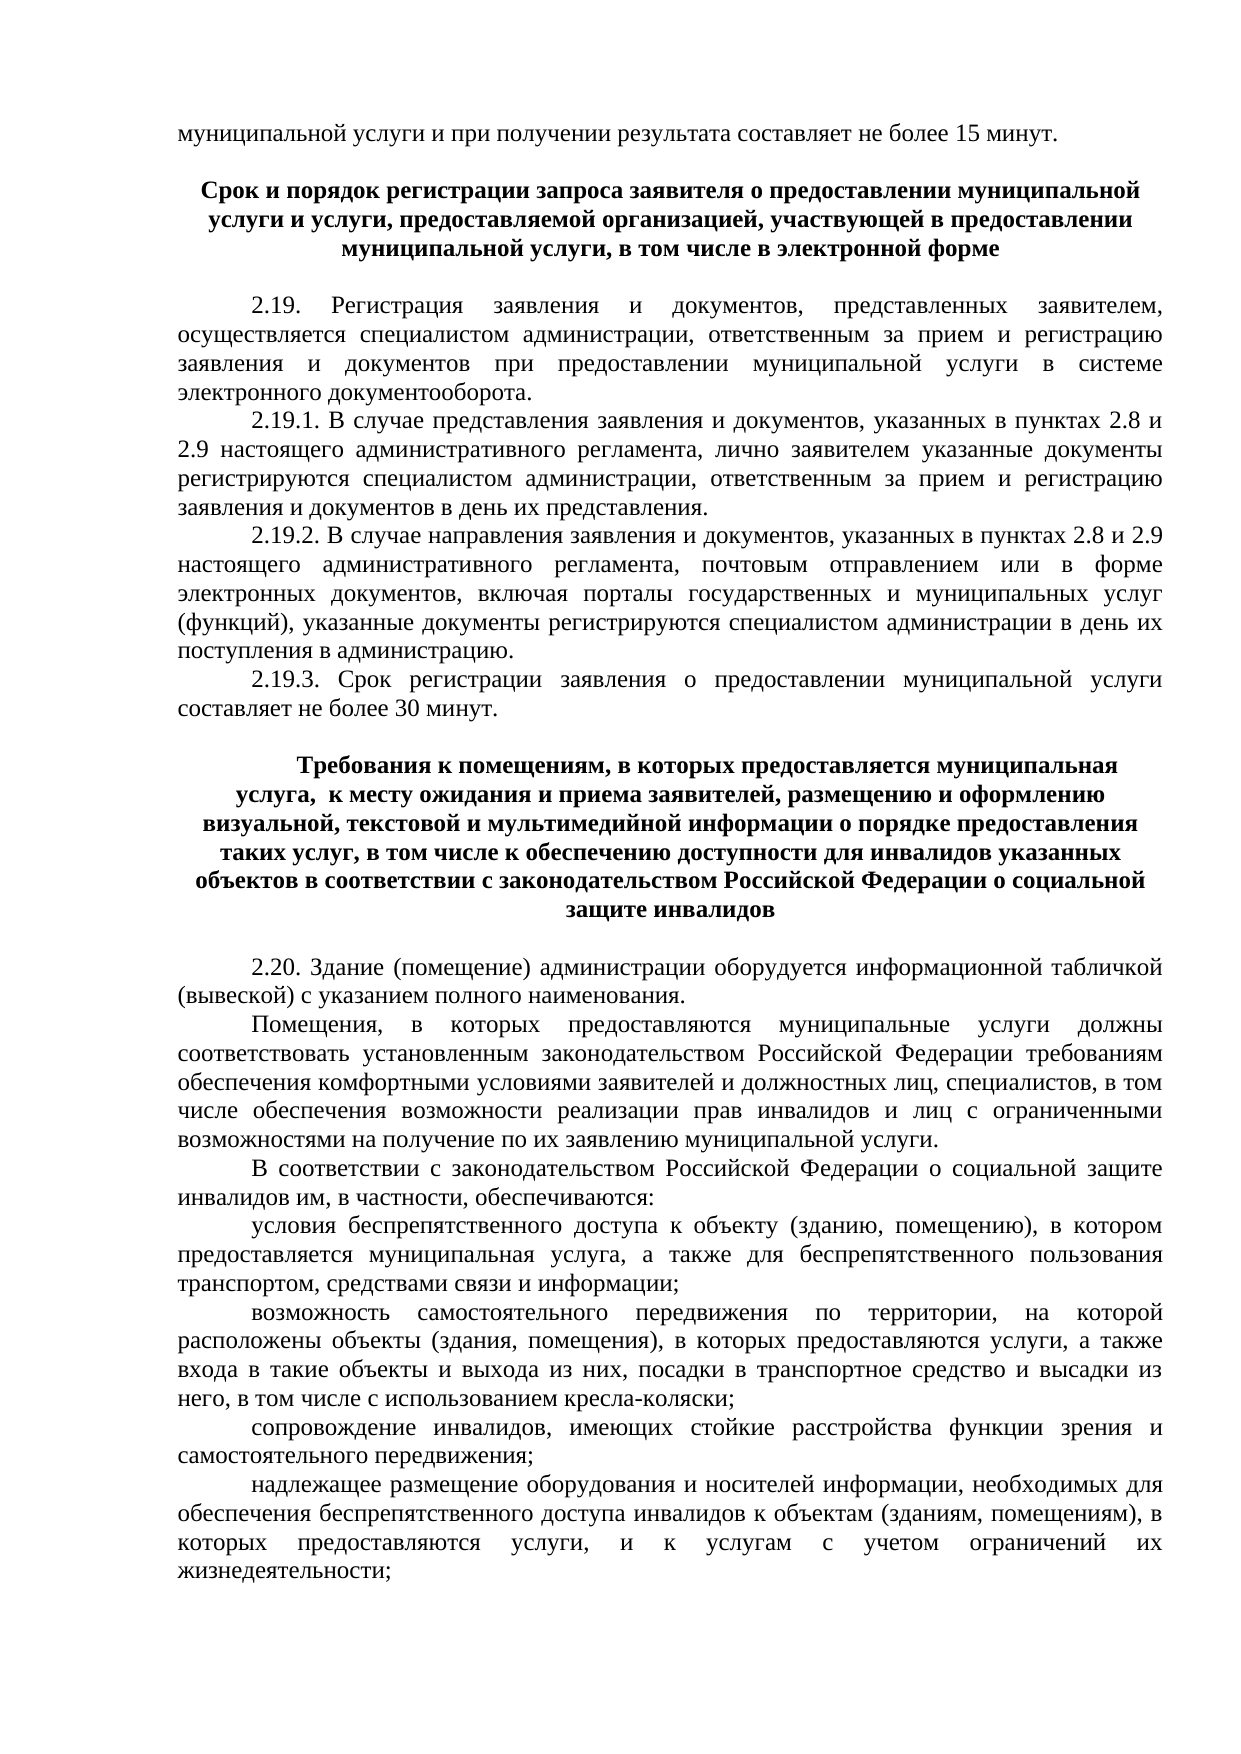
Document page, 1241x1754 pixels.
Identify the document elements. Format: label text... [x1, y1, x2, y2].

text Срок и порядок регистрации запроса заявителя о предоставлении муниципальной услуги и услуги, предоставляемой организацией, участвующей в предоставлении муниципальной услуги, в том числе в электронной форме [177, 176, 1164, 262]
text сопровождение инвалидов, имеющих стойкие расстройства функции зрения и самостоятельного передвижения; [177, 1412, 1164, 1469]
text 2.19. Регистрация заявления и документов, представленных заявителем, осуществляется специалистом администрации, ответственным за прием и регистрацию заявления и документов при предоставлении муниципальной услуги в системе электронного документооборота. [177, 291, 1164, 406]
text В соответствии с законодательством Российской Федерации о социальной защите инвалидов им, в частности, обеспечиваются: [177, 1153, 1164, 1211]
text 2.19.3. Срок регистрации заявления о предоставлении муниципальной услуги составляет не более 30 минут. [177, 664, 1164, 722]
text 2.19.2. В случае направления заявления и документов, указанных в пунктах 2.8 и 2.9 настоящего административного регламента, почтовым отправлением или в форме электронных документов, включая порталы государственных и муниципальных услуг (функций), указанные документы регистрируются специалистом администрации в день их поступления в администрацию. [177, 521, 1164, 664]
text надлежащее размещение оборудования и носителей информации, необходимых для обеспечения беспрепятственного доступа инвалидов к объектам (зданиям, помещениям), в которых предоставляются услуги, и к услугам с учетом ограничений их жизнедеятельности; [177, 1469, 1164, 1584]
text 2.19.1. В случае представления заявления и документов, указанных в пунктах 2.8 и 2.9 настоящего административного регламента, лично заявителем указанные документы регистрируются специалистом администрации, ответственным за прием и регистрацию заявления и документов в день их представления. [177, 406, 1164, 521]
text Требования к помещениям, в которых предоставляется муниципальная услуга, к месту ожидания и приема заявителей, размещению и оформлению визуальной, текстовой и мультимедийной информации о порядке предоставления таких услуг, в том числе к обеспечению доступности для инвалидов указанных объектов в соответствии с законодательством Российской Федерации о социальной защите инвалидов [177, 751, 1164, 923]
text 2.20. Здание (помещение) администрации оборудуется информационной табличкой (вывеской) с указанием полного наименования. [177, 952, 1164, 1009]
text условия беспрепятственного доступа к объекту (зданию, помещению), в котором предоставляется муниципальная услуга, а также для беспрепятственного пользования транспортом, средствами связи и информации; [177, 1211, 1164, 1297]
text Помещения, в которых предоставляются муниципальные услуги должны соответствовать установленным законодательством Российской Федерации требованиям обеспечения комфортными условиями заявителей и должностных лиц, специалистов, в том числе обеспечения возможности реализации прав инвалидов и лиц с ограниченными возможностями на получение по их заявлению муниципальной услуги. [177, 1009, 1164, 1153]
text возможность самостоятельного передвижения по территории, на которой расположены объекты (здания, помещения), в которых предоставляются услуги, а также входа в такие объекты и выхода из них, посадки в транспортное средство и высадки из него, в том числе с использованием кресла-коляски; [177, 1297, 1164, 1412]
text муниципальной услуги и при получении результата составляет не более 15 минут. [177, 118, 1164, 147]
